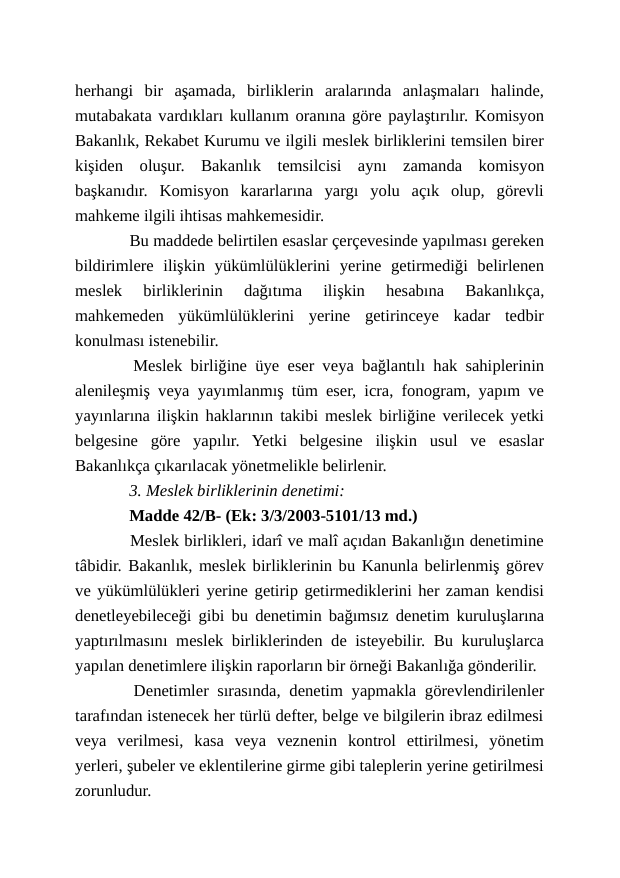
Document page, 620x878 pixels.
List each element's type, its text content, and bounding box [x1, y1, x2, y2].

text Meslek birlikleri, idarî ve malî açıdan Bakanlığın denetimine tâbidir. Bakanlık, meslek birliklerinin bu Kanunla belirlenmiş görev ve yükümlülükleri yerine getirip getirmediklerini her zaman kendisi denetleyebileceği gibi bu denetimin bağımsız denetim kuruluşlarına yaptırılmasını meslek birliklerinden de isteyebilir. Bu kuruluşlarca yapılan denetimlere ilişkin raporların bir örneği Bakanlığa gönderilir. [75, 525, 544, 675]
text herhangi bir aşamada, birliklerin aralarında anlaşmaları halinde, mutabakata vardıkları kullanım oranına göre paylaştırılır. Komisyon Bakanlık, Rekabet Kurumu ve ilgili meslek birliklerini temsilen birer kişiden oluşur. Bakanlık temsilcisi aynı zamanda komisyon başkanıdır. Komisyon kararlarına yargı yolu açık olup, görevli mahkeme ilgili ihtisas mahkemesidir. [75, 75, 544, 225]
text 3. Meslek birliklerinin denetimi: [75, 475, 544, 500]
text Bu maddede belirtilen esaslar çerçevesinde yapılması gereken bildirimlere ilişkin yükümlülüklerini yerine getirmediği belirlenen meslek birliklerinin dağıtıma ilişkin hesabına Bakanlıkça, mahkemeden yükümlülüklerini yerine getirinceye kadar tedbir konulması istenebilir. [75, 225, 544, 350]
text Madde 42/B- (Ek: 3/3/2003-5101/13 md.) [75, 500, 544, 525]
text Meslek birliğine üye eser veya bağlantılı hak sahiplerinin alenileşmiş veya yayımlanmış tüm eser, icra, fonogram, yapım ve yayınlarına ilişkin haklarının takibi meslek birliğine verilecek yetki belgesine göre yapılır. Yetki belgesine ilişkin usul ve esaslar Bakanlıkça çıkarılacak yönetmelikle belirlenir. [75, 350, 544, 475]
text Denetimler sırasında, denetim yapmakla görevlendirilenler tarafından istenecek her türlü defter, belge ve bilgilerin ibraz edilmesi veya verilmesi, kasa veya veznenin kontrol ettirilmesi, yönetim yerleri, şubeler ve eklentilerine girme gibi taleplerin yerine getirilmesi zorunludur. [75, 675, 544, 800]
